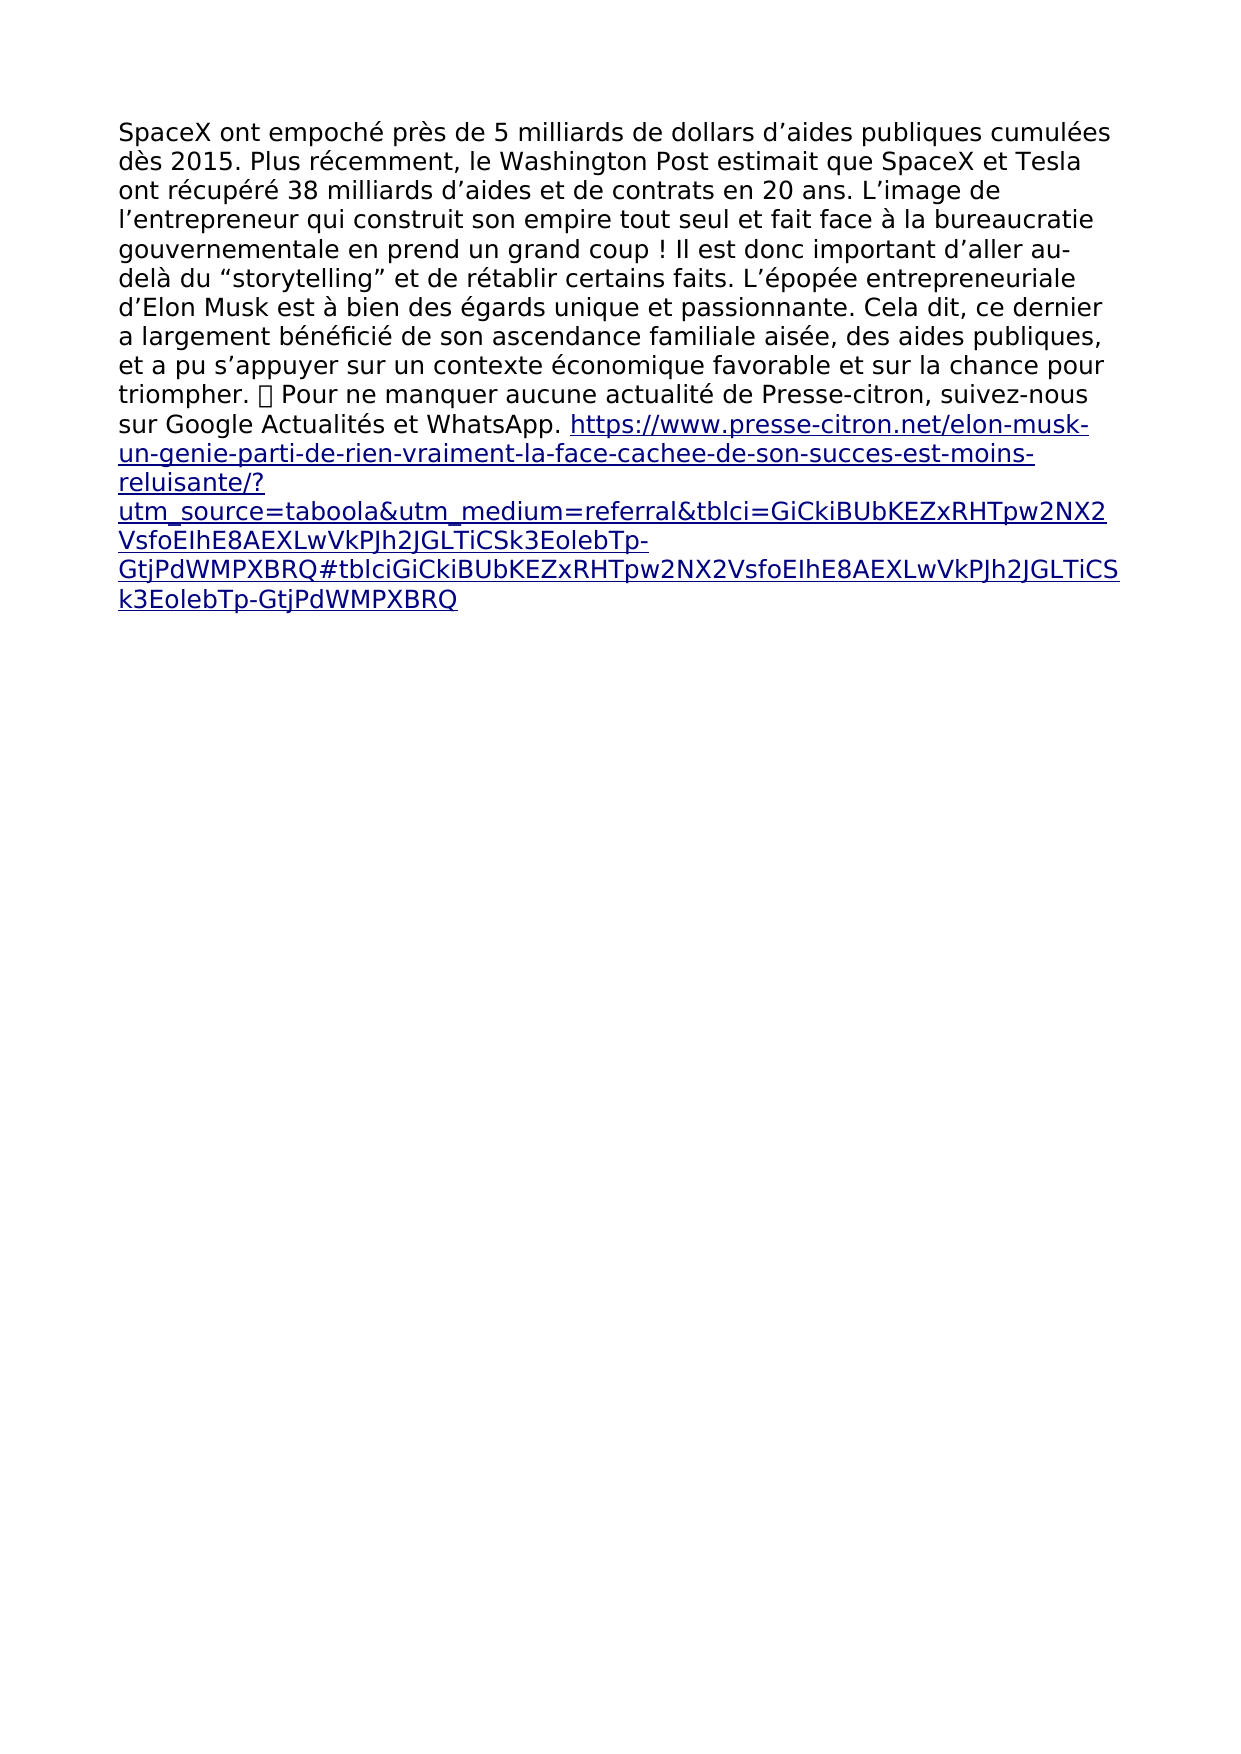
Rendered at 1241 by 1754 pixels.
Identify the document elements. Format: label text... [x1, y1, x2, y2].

text SpaceX ont empoché près de 5 milliards de dollars d’aides publiques cumulées dès 2015. Plus récemment, le Washington Post estimait que SpaceX et Tesla ont récupéré 38 milliards d’aides et de contrats en 20 ans. L’image de l’entrepreneur qui construit son empire tout seul et fait face à la bureaucratie gouvernementale en prend un grand coup ! Il est donc important d’aller au-delà du “storytelling” et de rétablir certains faits. L’épopée entrepreneuriale d’Elon Musk est à bien des égards unique et passionnante. Cela dit, ce dernier a largement bénéficié de son ascendance familiale aisée, des aides publiques, et a pu s’appuyer sur un contexte économique favorable et sur la chance pour triompher. 📍 Pour ne manquer aucune actualité de Presse-citron, suivez-nous sur Google Actualités et WhatsApp. https://www.presse-citron.net/elon-musk-un-genie-parti-de-rien-vraiment-la-face-cachee-de-son-succes-est-moins-reluisante/?utm_source=taboola&utm_medium=referral&tblci=GiCkiBUbKEZxRHTpw2NX2VsfoEIhE8AEXLwVkPJh2JGLTiCSk3EolebTp-GtjPdWMPXBRQ#tblciGiCkiBUbKEZxRHTpw2NX2VsfoEIhE8AEXLwVkPJh2JGLTiCSk3EolebTp-GtjPdWMPXBRQ [118, 118, 1122, 614]
